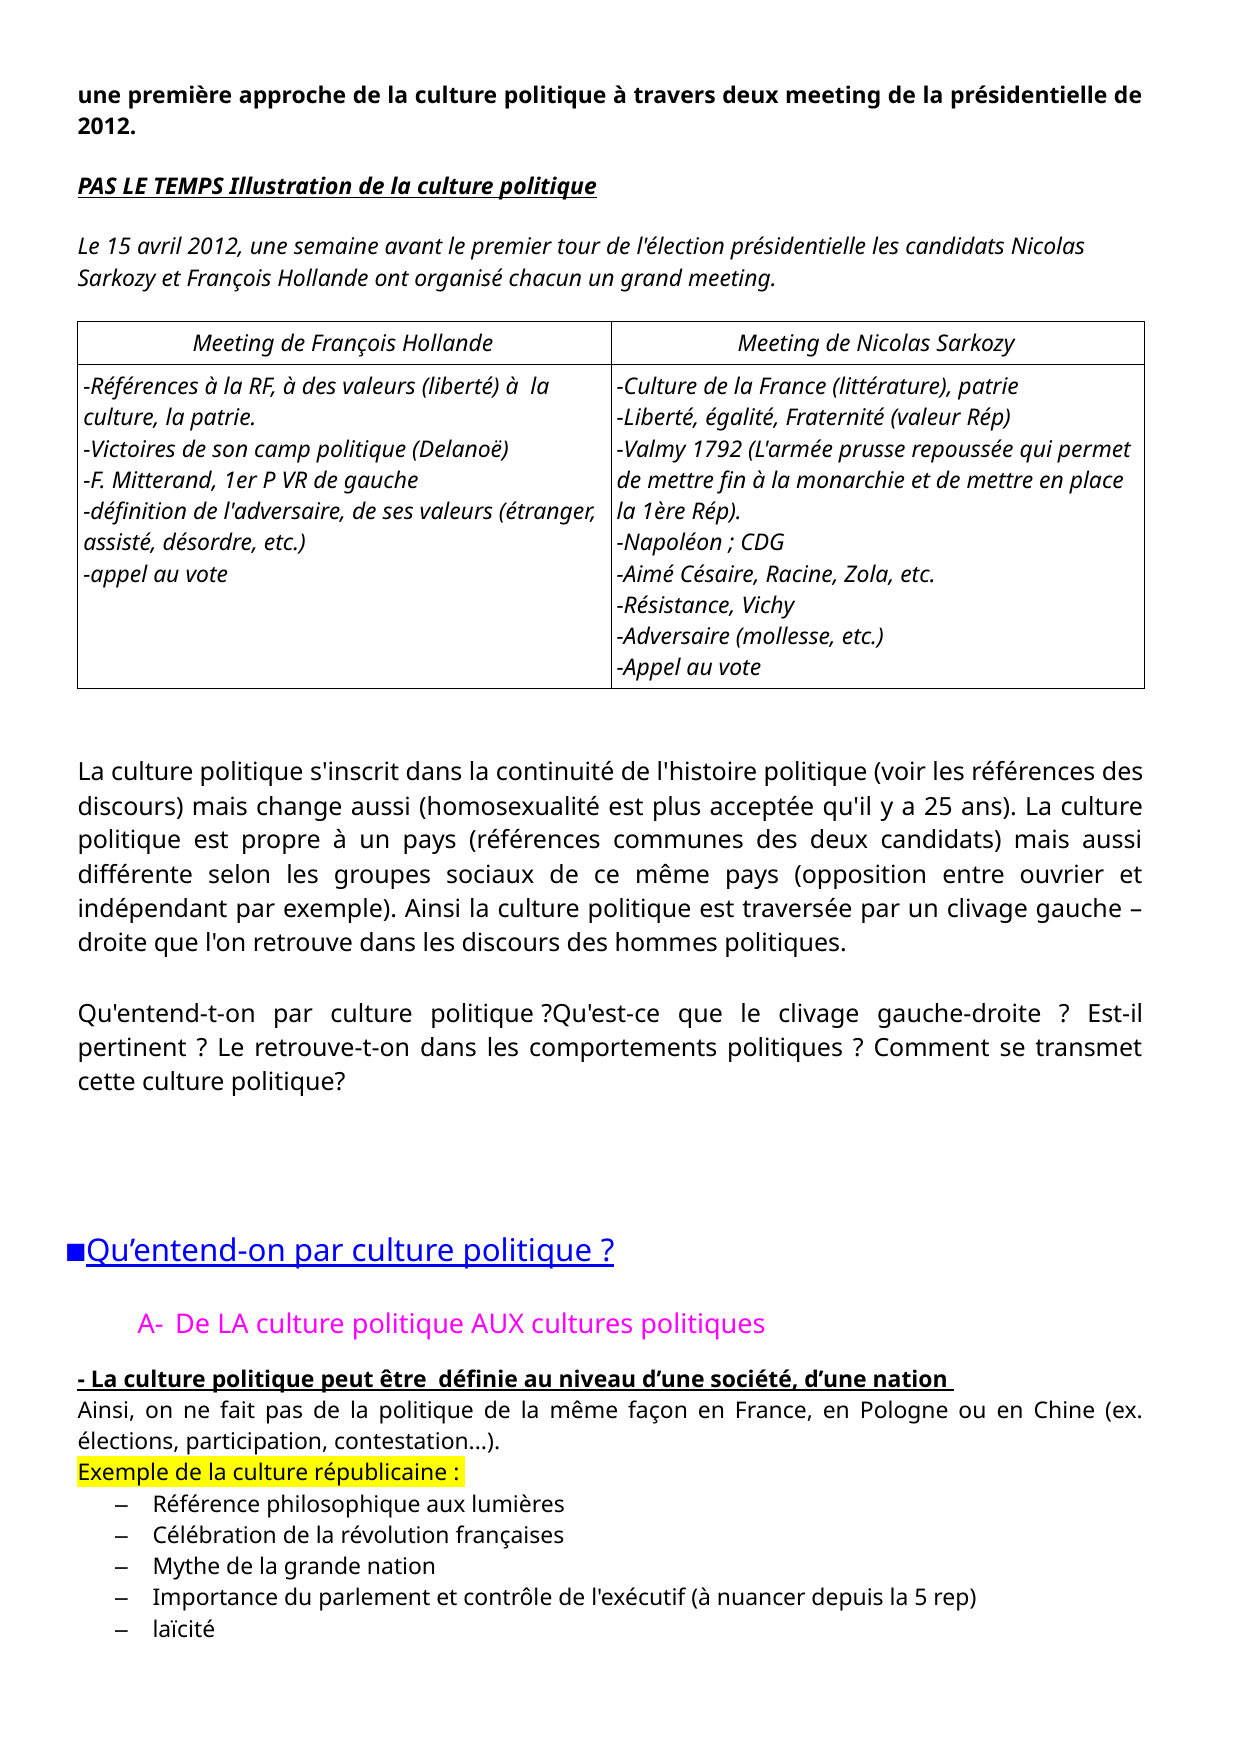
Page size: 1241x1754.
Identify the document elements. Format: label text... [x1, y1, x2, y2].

list Référence philosophique aux lumières [115, 1487, 1144, 1519]
text La culture politique s'inscrit dans la continuité de l'histoire politique (voir les références des discours) mais change aussi (homosexualité est plus acceptée qu'il y a 25 ans). La culture politique est propre à un pays (références communes des deux candidats) mais aussi différente selon les groupes sociaux de ce même pays (opposition entre ouvrier et indépendant par exemple). Ainsi la culture politique est traversée par un clivage gauche – droite que l'on retrouve dans les discours des hommes politiques. [77, 754, 1144, 958]
table_header Meeting de Nicolas Sarkozy [612, 322, 1144, 364]
table_cell -Références à la RF, à des valeurs (liberté) à la culture, la patrie. -Victoires de son camp politique (Delanoë) -F. Mitterand, 1er P VR de gauche -définition de l'adversaire, de ses valeurs (étranger, assisté, désordre, etc.) -appel au vote [78, 365, 611, 688]
text Exemple de la culture républicaine : [77, 1456, 1144, 1487]
text Ainsi, on ne fait pas de la politique de la même façon en France, en Pologne ou en Chine (ex. élections, participation, contestation...). [77, 1394, 1144, 1456]
list Importance du parlement et contrôle de l'exécutif (à nuancer depuis la 5 rep) [115, 1581, 1144, 1612]
text - La culture politique peut être définie au niveau d’une société, d’une nation [77, 1362, 1144, 1394]
text Le 15 avril 2012, une semaine avant le premier tour de l'élection présidentielle les candidats Nicolas Sarkozy et François Hollande ont organisé chacun un grand meeting. [77, 230, 1144, 293]
table_cell -Culture de la France (littérature), patrie -Liberté, égalité, Fraternité (valeur Rép) -Valmy 1792 (L'armée prusse repoussée qui permet de mettre fin à la monarchie et de mettre en place la 1ère Rép). -Napoléon ; CDG -Aimé Césaire, Racine, Zola, etc. -Résistance, Vichy -Adversaire (mollesse, etc.) -Appel au vote [612, 365, 1144, 688]
list De LA culture politique AUX cultures politiques [137, 1305, 1144, 1342]
list laïcité [115, 1612, 1144, 1644]
list Célébration de la révolution françaises [115, 1519, 1144, 1550]
text Qu'entend-t-on par culture politique ?Qu'est-ce que le clivage gauche-droite ? Est-il pertinent ? Le retrouve-t-on dans les comportements politiques ? Comment se transmet cette culture politique? [77, 995, 1144, 1097]
text PAS LE TEMPS Illustration de la culture politique [77, 170, 1144, 201]
text une première approche de la culture politique à travers deux meeting de la présidentielle de 2012. [77, 79, 1144, 141]
table_header Meeting de François Hollande [78, 322, 611, 364]
list Mythe de la grande nation [115, 1550, 1144, 1581]
list Qu’entend-on par culture politique ? [84, 1228, 1144, 1271]
